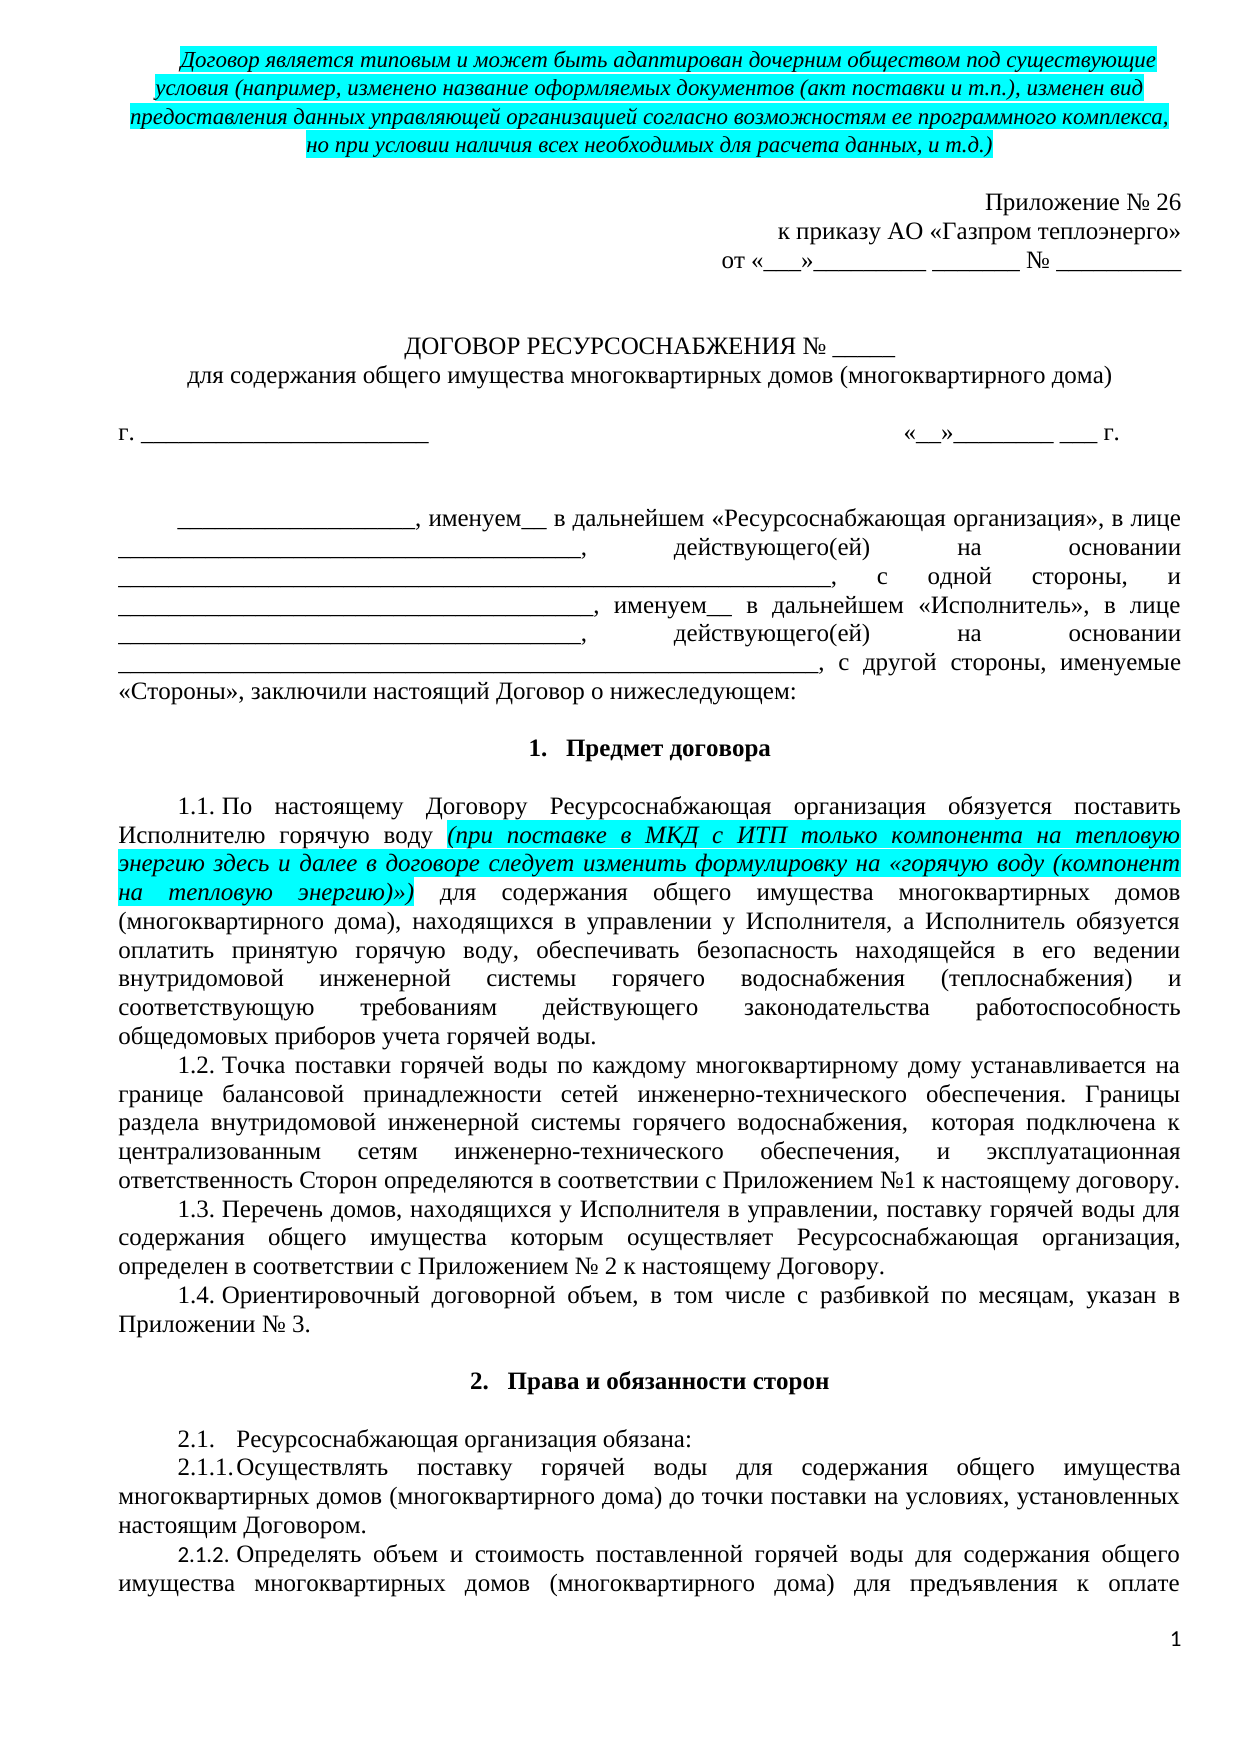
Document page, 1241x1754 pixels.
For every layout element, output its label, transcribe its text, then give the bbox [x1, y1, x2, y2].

list Точка поставки горячей воды по каждому многоквартирному дому устанавливается на границе балансовой принадлежности сетей инженерно-технического обеспечения. Границы раздела внутридомовой инженерной системы горячего водоснабжения, которая подключена к централизованным сетям инженерно-технического обеспечения, и эксплуатационная ответственность Сторон определяются в соответствии с Приложением №1 к настоящему договору. [118, 1050, 1181, 1194]
list Ресурсоснабжающая организация обязана: [177, 1424, 1181, 1452]
text Договор является типовым и может быть адаптирован дочерним обществом под существующие условия (например, изменено название оформляемых документов (акт поставки и т.п.), изменен вид предоставления данных управляющей организацией согласно возможностям ее программного комплекса, но при условии наличия всех необходимых для расчета данных, и т.д.) [118, 44, 1181, 158]
list Предмет договора [118, 733, 1181, 762]
list Права и обязанности сторон [118, 1366, 1181, 1395]
text г. _______________________ «__»________ ___ г. [118, 417, 1181, 446]
list Осуществлять поставку горячей воды для содержания общего имущества многоквартирных домов (многоквартирного дома) до точки поставки на условиях, установленных настоящим Договором. [118, 1452, 1181, 1539]
text ___________________, именуем__ в дальнейшем «Ресурсоснабжающая организация», в лице _____________________________________, действующего(ей) на основании _________________________________________________________, с одной стороны, и ______________________________________, именуем__ в дальнейшем «Исполнитель», в лице _____________________________________, действующего(ей) на основании ________________________________________________________, с другой стороны, именуемые «Стороны», заключили настоящий Договор о нижеследующем: [118, 503, 1181, 705]
list Ориентировочный договорной объем, в том числе с разбивкой по месяцам, указан в Приложении № 3. [118, 1280, 1181, 1337]
text к приказу АО «Газпром теплоэнерго» [118, 216, 1181, 245]
text для содержания общего имущества многоквартирных домов (многоквартирного дома) [118, 360, 1181, 388]
list Определять объем и стоимость поставленной горячей воды для содержания общего имущества многоквартирных домов (многоквартирного дома) для предъявления к оплате [118, 1539, 1181, 1597]
list По настоящему Договору Ресурсоснабжающая организация обязуется поставить Исполнителю горячую воду (при поставке в МКД с ИТП только компонента на тепловую энергию здесь и далее в договоре следует изменить формулировку на «горячую воду (компонент на тепловую энергию)») для содержания общего имущества многоквартирных домов (многоквартирного дома), находящихся в управлении у Исполнителя, а Исполнитель обязуется оплатить принятую горячую воду, обеспечивать безопасность находящейся в его ведении внутридомовой инженерной системы горячего водоснабжения (теплоснабжения) и соответствующую требованиям действующего законодательства работоспособность общедомовых приборов учета горячей воды. [118, 791, 1181, 1050]
list Перечень домов, находящихся у Исполнителя в управлении, поставку горячей воды для содержания общего имущества которым осуществляет Ресурсоснабжающая организация, определен в соответствии с Приложением № 2 к настоящему Договору. [118, 1194, 1181, 1280]
text ДОГОВОР РЕСУРСОСНАБЖЕНИЯ № _____ [118, 331, 1181, 360]
text Приложение № 26 [118, 187, 1181, 216]
text от «___»_________ _______ № __________ [118, 245, 1181, 273]
